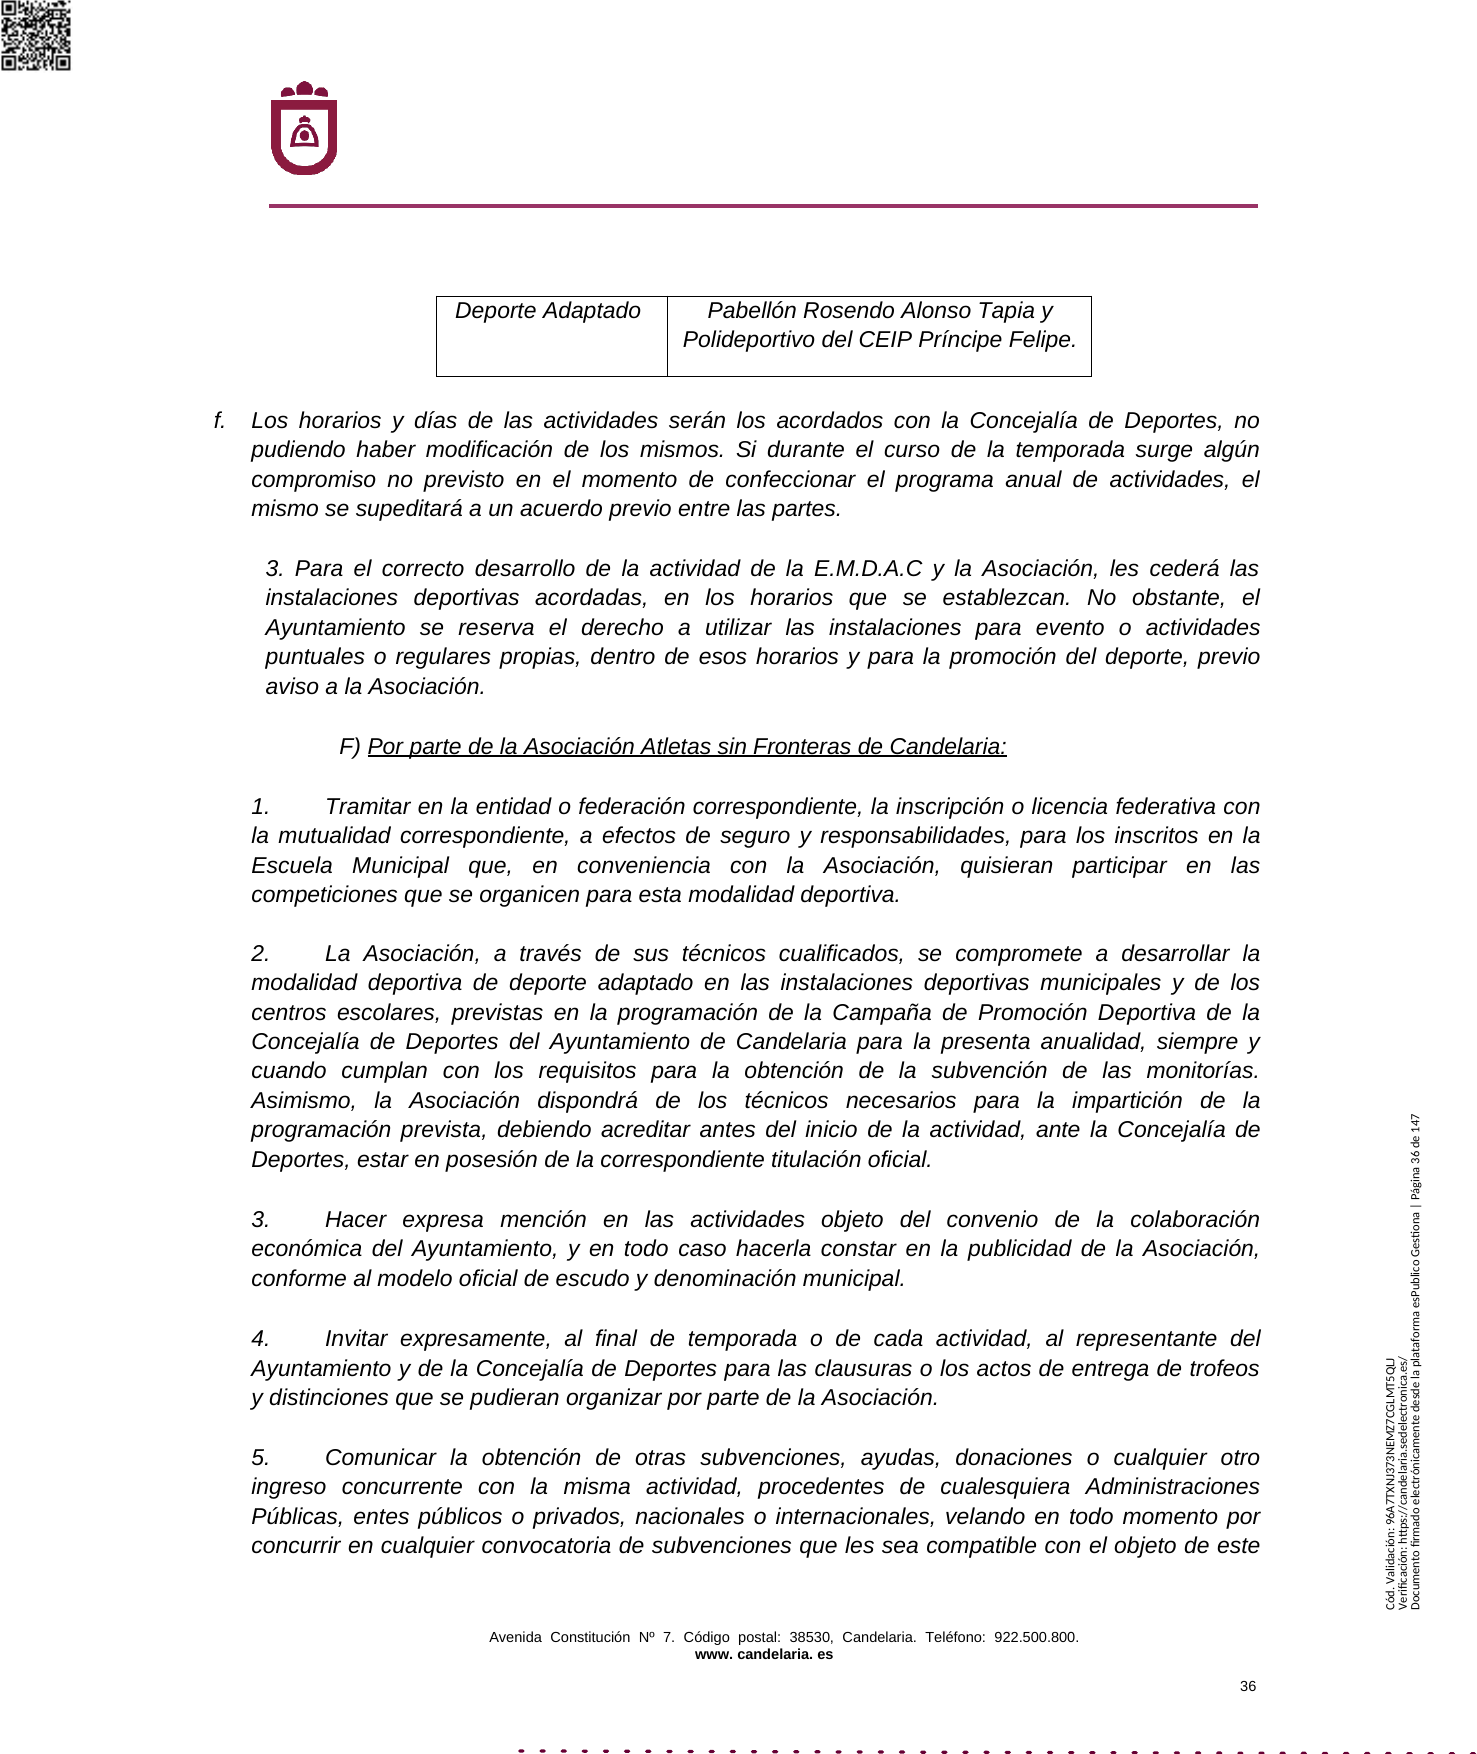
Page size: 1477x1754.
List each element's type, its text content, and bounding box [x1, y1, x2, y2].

list Los horarios y días de las actividades serán los acordados con la Concejalía de Deportes, no pudiendo haber modificación de los mismos. Si durante el curso de la temporada surge algún compromiso no previsto en el momento de confeccionar el programa anual de actividades, el mismo se supeditará a un acuerdo previo entre las partes. [214, 407, 1263, 521]
list Hacer expresa mención en las actividades objeto del convenio de la colaboración económica del Ayuntamiento, y en todo caso hacerla constar en la publicidad de la Asociación, conforme al modelo oficial de escudo y denominación municipal. [251, 1206, 1263, 1291]
list Invitar expresamente, al final de temporada o de cada actividad, al representante del Ayuntamiento y de la Concejalía de Deportes para las clausuras o los actos de entrega de trofeos y distinciones que se pudieran organizar por parte de la Asociación. [251, 1325, 1263, 1410]
list Tramitar en la entidad o federación correspondiente, la inscripción o licencia federativa con la mutualidad correspondiente, a efectos de seguro y responsabilidades, para los inscritos en la Escuela Municipal que, en conveniencia con la Asociación, quisieran participar en las competiciones que se organicen para esta modalidad deportiva. [251, 793, 1263, 908]
table_cell Deporte Adaptado [437, 297, 667, 376]
text 3. Para el correcto desarrollo de la actividad de la E.M.D.A.C y la Asociación, les cederá las instalaciones deportivas acordadas, en los horarios que se establezcan. No obstante, el Ayuntamiento se reserva el derecho a utilizar las instalaciones para evento o actividades puntuales o regulares propias, dentro de esos horarios y para la promoción del deporte, previo aviso a la Asociación. [265, 555, 1263, 699]
table_cell Pabellón Rosendo Alonso Tapia y Polideportivo del CEIP Príncipe Felipe. [668, 297, 1091, 376]
list La Asociación, a través de sus técnicos cualificados, se compromete a desarrollar la modalidad deportiva de deporte adaptado en las instalaciones deportivas municipales y de los centros escolares, previstas en la programación de la Campaña de Promoción Deportiva de la Concejalía de Deportes del Ayuntamiento de Candelaria para la presenta anualidad, siempre y cuando cumplan con los requisitos para la obtención de la subvención de las monitorías. Asimismo, la Asociación dispondrá de los técnicos necesarios para la impartición de la programación prevista, debiendo acreditar antes del inicio de la actividad, ante la Concejalía de Deportes, estar en posesión de la correspondiente titulación oficial. [251, 939, 1263, 1172]
list Comunicar la obtención de otras subvenciones, ayudas, donaciones o cualquier otro ingreso concurrente con la misma actividad, procedentes de cualesquiera Administraciones Públicas, entes públicos o privados, nacionales o internacionales, velando en todo momento por concurrir en cualquier convocatoria de subvenciones que les sea compatible con el objeto de este [251, 1444, 1263, 1558]
text F) Por parte de la Asociación Atletas sin Fronteras de Candelaria: [339, 733, 1269, 759]
